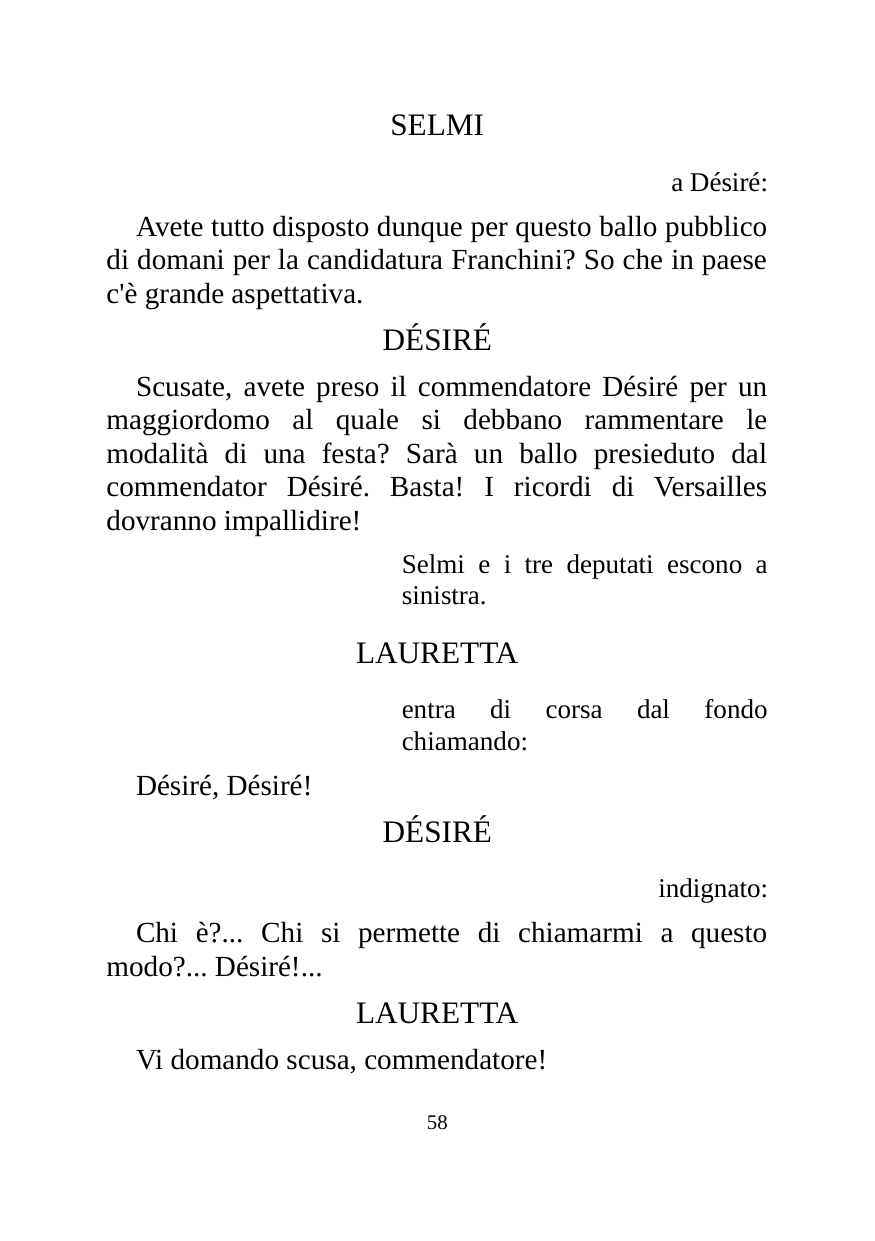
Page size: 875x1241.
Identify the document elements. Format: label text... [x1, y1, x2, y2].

text indignato: [402, 872, 768, 903]
text Avete tutto disposto dunque per questo ballo pubblico di domani per la candidatura Franchini? So che in paese c'è grande aspettativa. [106, 209, 768, 309]
text Vi domando scusa, commendatore! [106, 1042, 768, 1075]
text Désiré, Désiré! [106, 768, 768, 801]
text Chi è?... Chi si permette di chiamarmi a questo modo?... Désiré!... [106, 915, 768, 982]
text DÉSIRÉ [106, 813, 768, 849]
text SELMI [106, 106, 768, 142]
text DÉSIRÉ [106, 321, 768, 357]
text Scusate, avete preso il commendatore Désiré per un maggiordomo al quale si debbano rammentare le modalità di una festa? Sarà un ballo presieduto dal commendator Désiré. Basta! I ricordi di Versailles dovranno impallidire! [106, 369, 768, 536]
text LAURETTA [106, 634, 768, 670]
text Selmi e i tre deputati escono a sinistra. [402, 548, 768, 611]
text LAURETTA [106, 994, 768, 1030]
text entra di corsa dal fondo chiamando: [402, 693, 768, 756]
text a Désiré: [402, 166, 768, 197]
